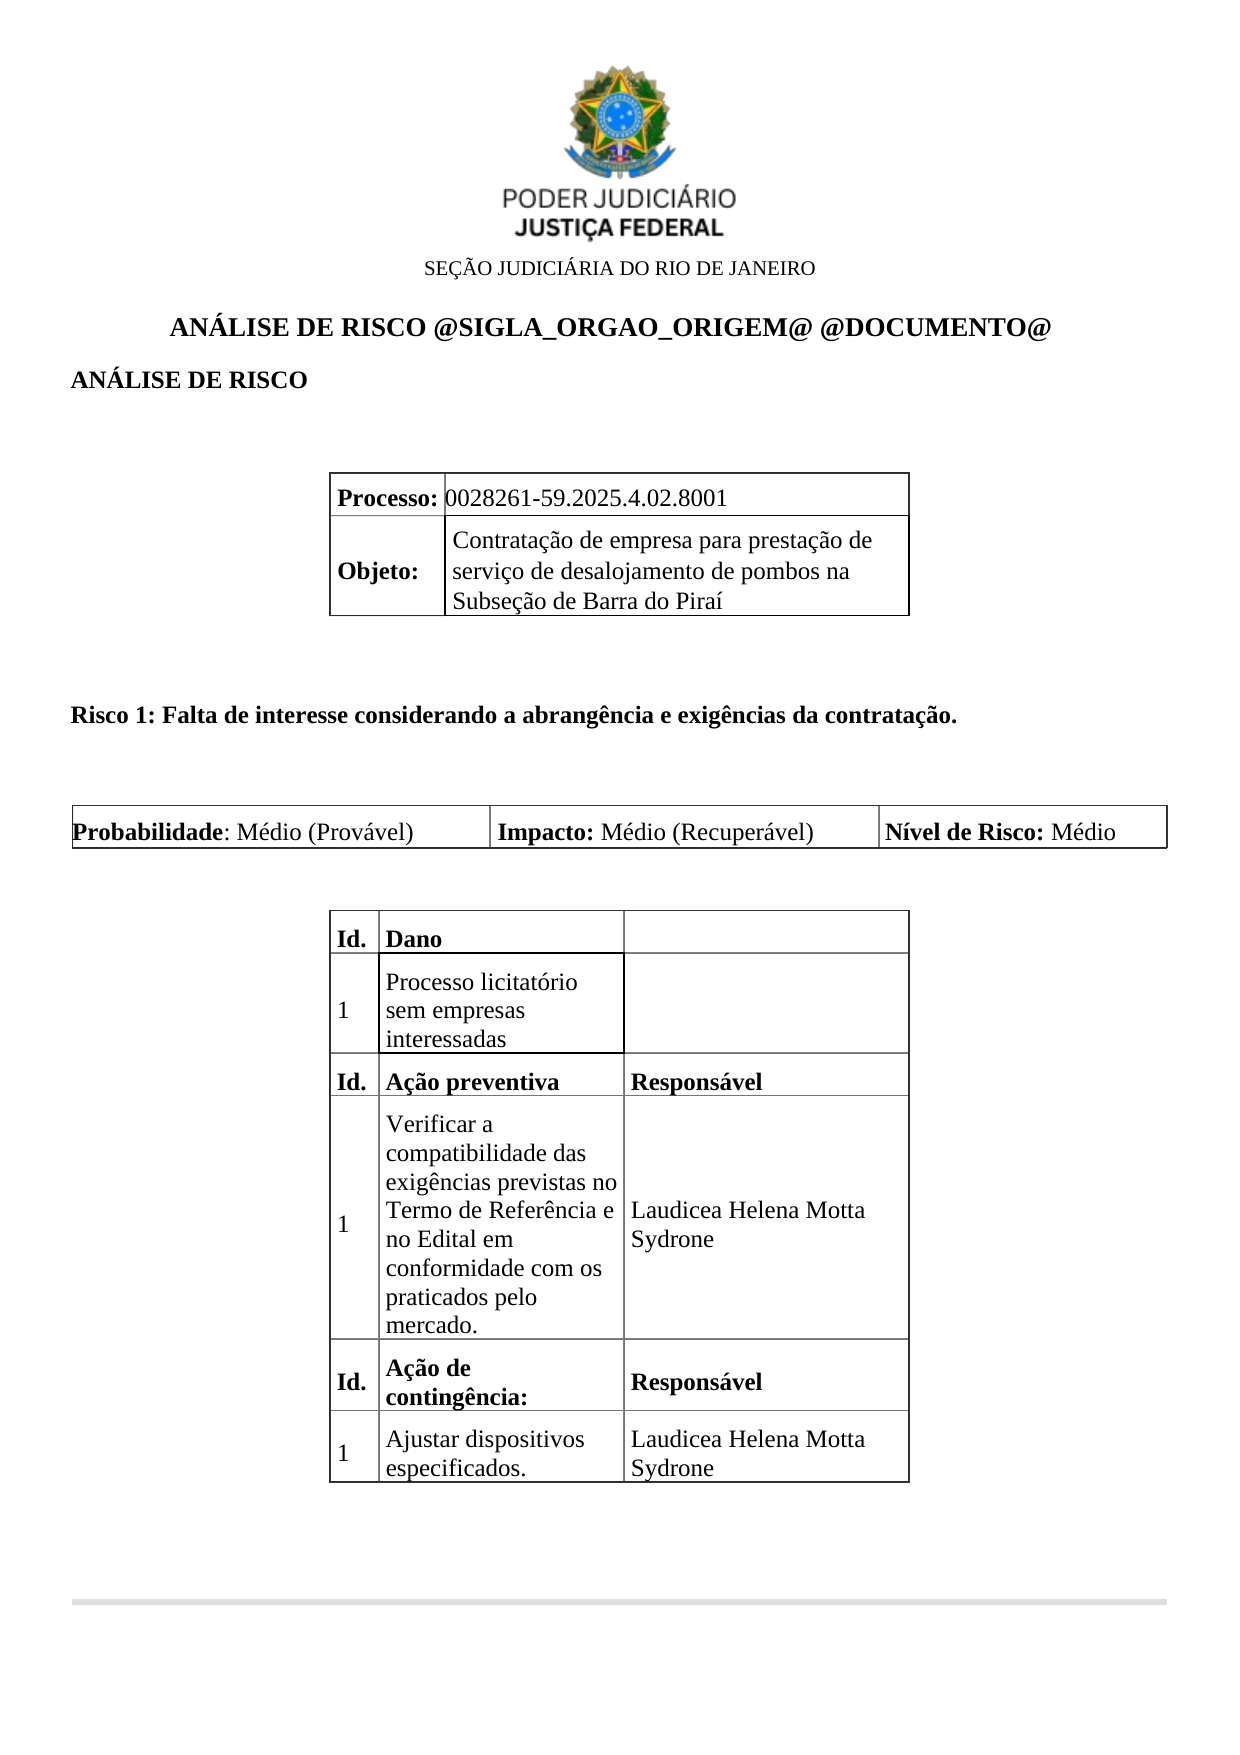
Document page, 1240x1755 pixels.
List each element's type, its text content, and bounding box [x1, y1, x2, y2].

subtitle [331, 525, 444, 554]
text Nível de Risco: Médio [880, 817, 1116, 846]
text SEÇÃO JUDICIÁRIA DO RIO DE JANEIRO [123, 103, 1116, 280]
text Risco 1: Falta de interesse considerando a abrangência e exigências da contratação. [70, 700, 1116, 729]
subtitle ANÁLISE DE RISCO @SIGLA_ORGAO_ORIGEM@ @DOCUMENTO@ [169, 312, 1116, 343]
text Probabilidade: Médio (Provável) [74, 817, 489, 846]
subtitle [209, 525, 329, 554]
text Impacto: Médio (Recuperável) [491, 817, 878, 846]
text serviço de desalojamento de pombos na Subseção de Barra do Piraí [446, 556, 908, 615]
text [910, 556, 944, 615]
subtitle Contratação de empresa para prestação de [446, 525, 908, 554]
text Objeto: [337, 556, 444, 615]
text 0028261-59.2025.4.02.8001 [446, 483, 908, 511]
subtitle [910, 525, 1116, 554]
text ANÁLISE DE RISCO [70, 365, 1116, 394]
text Processo: [337, 483, 444, 511]
text [910, 483, 1111, 511]
